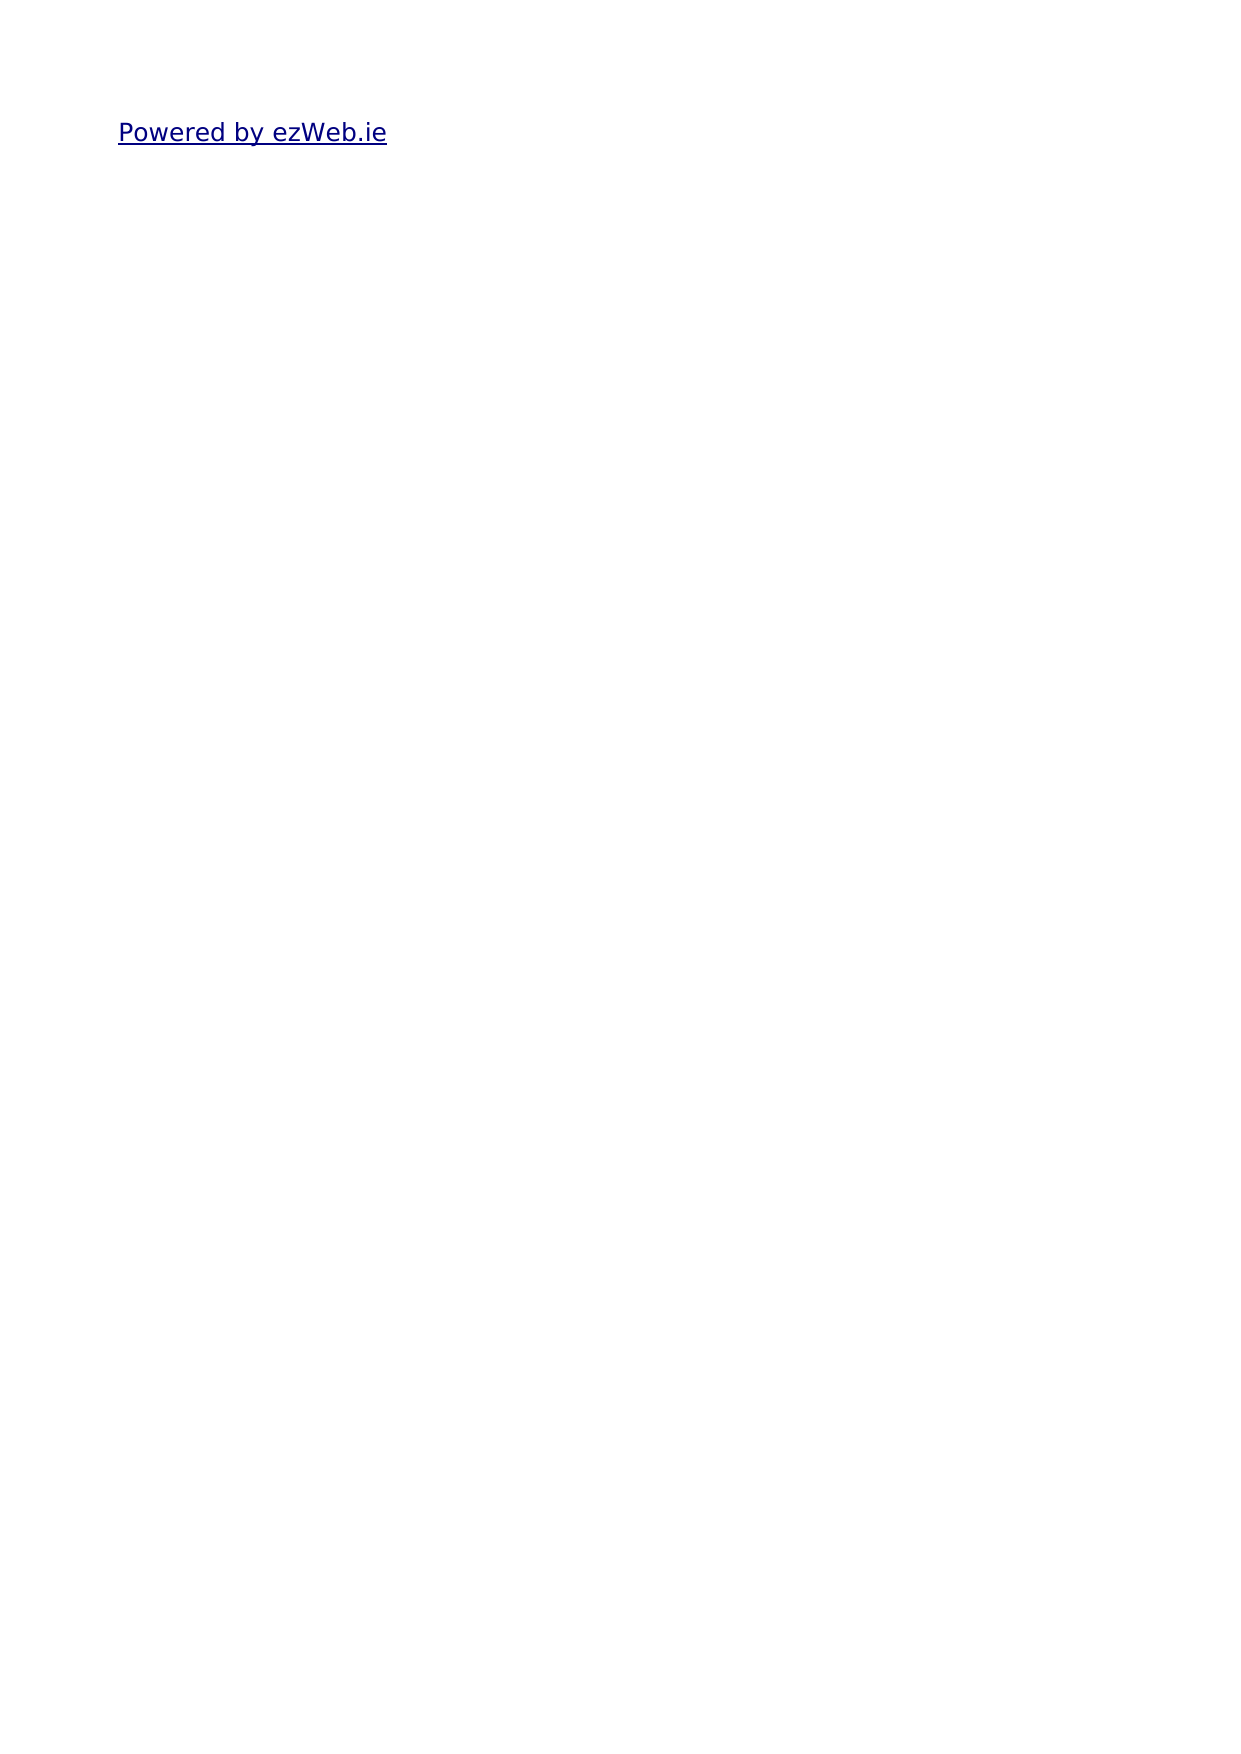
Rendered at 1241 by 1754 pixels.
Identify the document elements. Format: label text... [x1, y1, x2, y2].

text Powered by ezWeb.ie [118, 118, 1122, 147]
